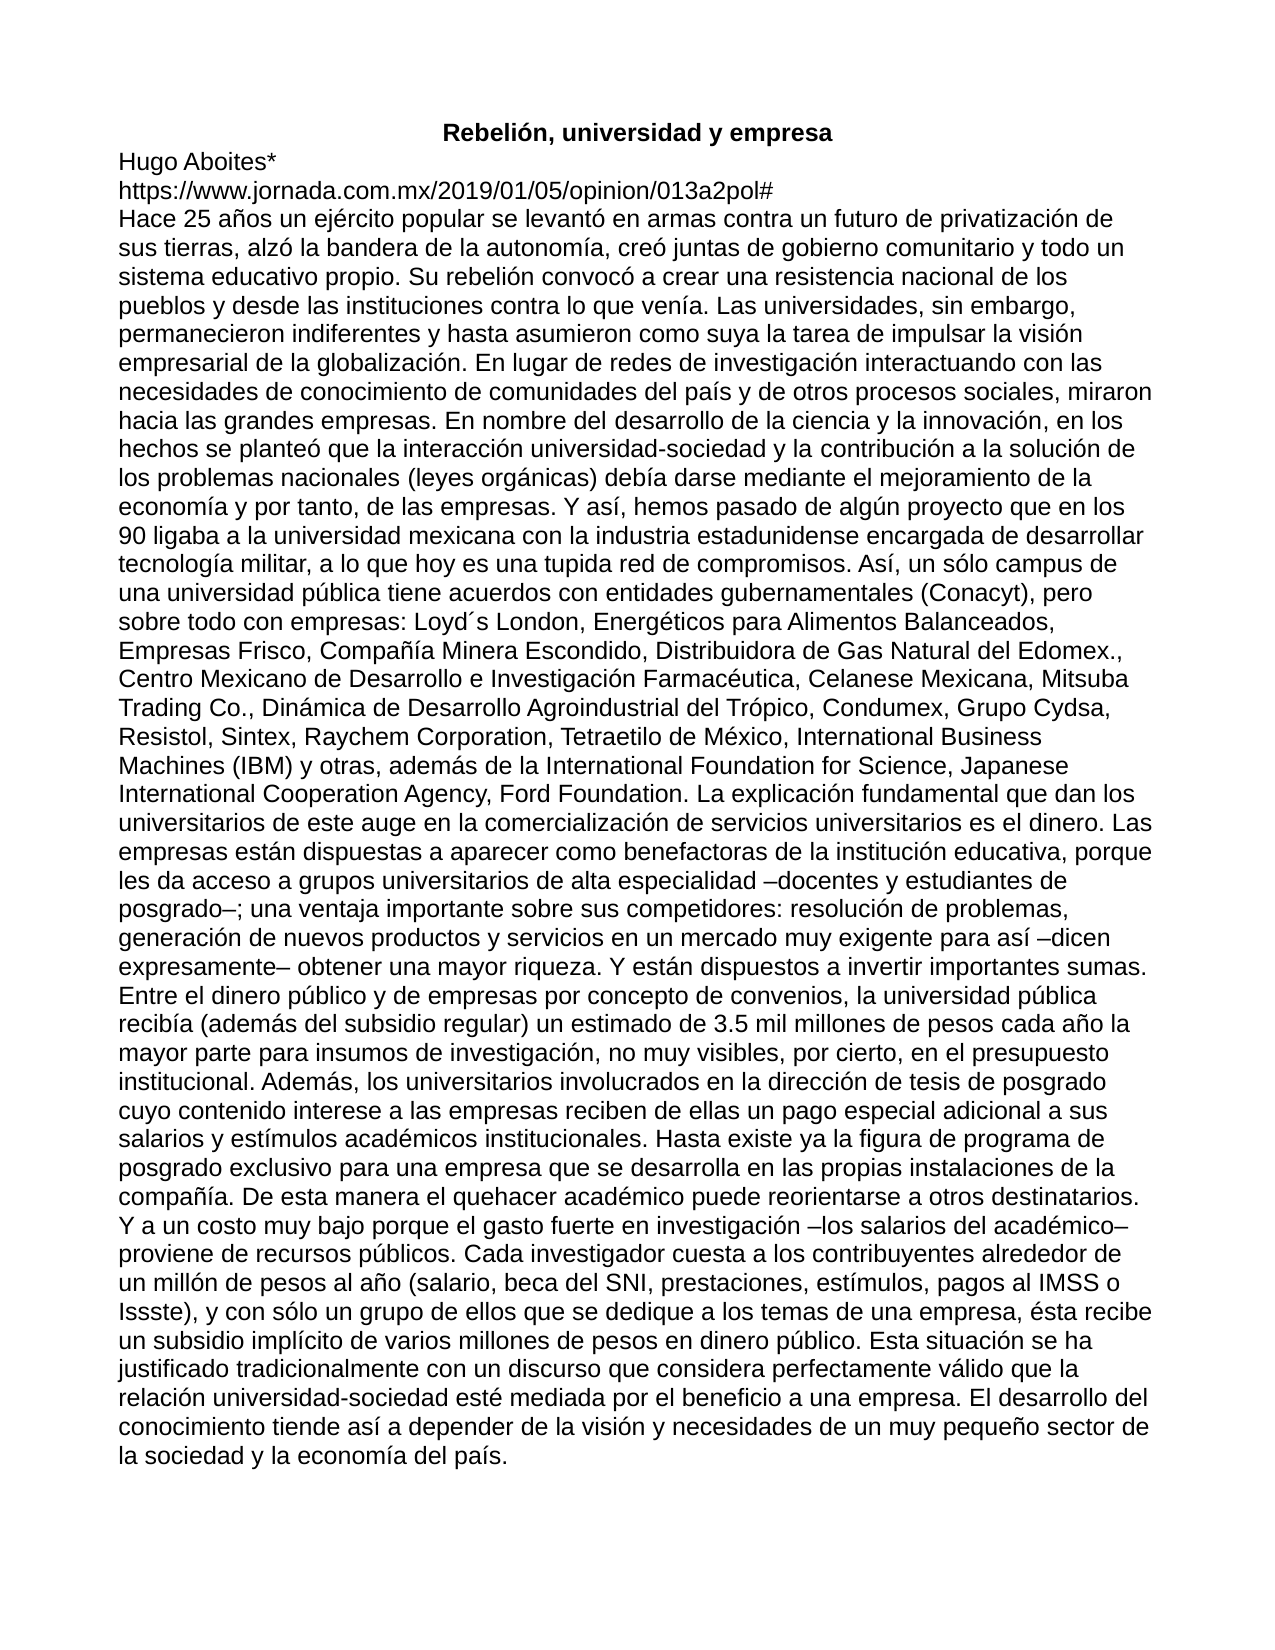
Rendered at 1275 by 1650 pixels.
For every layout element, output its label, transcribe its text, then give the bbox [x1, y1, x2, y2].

text https://www.jornada.com.mx/2019/01/05/opinion/013a2pol# [118, 176, 1157, 204]
text Rebelión, universidad y empresa [118, 118, 1157, 147]
text Hugo Aboites* [118, 147, 1157, 176]
text Hace 25 años un ejército popular se levantó en armas contra un futuro de privatización de sus tierras, alzó la bandera de la autonomía, creó juntas de gobierno comunitario y todo un sistema educativo propio. Su rebelión convocó a crear una resistencia nacional de los pueblos y desde las instituciones contra lo que venía. Las universidades, sin embargo, permanecieron indiferentes y hasta asumieron como suya la tarea de impulsar la visión empresarial de la globalización. En lugar de redes de investigación interactuando con las necesidades de conocimiento de comunidades del país y de otros procesos sociales, miraron hacia las grandes empresas. En nombre del desarrollo de la ciencia y la innovación, en los hechos se planteó que la interacción universidad-sociedad y la contribución a la solución de los problemas nacionales (leyes orgánicas) debía darse mediante el mejoramiento de la economía y por tanto, de las empresas. Y así, hemos pasado de algún proyecto que en los 90 ligaba a la universidad mexicana con la industria estadunidense encargada de desarrollar tecnología militar, a lo que hoy es una tupida red de compromisos. Así, un sólo campus de una universidad pública tiene acuerdos con entidades gubernamentales (Conacyt), pero sobre todo con empresas: Loyd´s London, Energéticos para Alimentos Balanceados, Empresas Frisco, Compañía Minera Escondido, Distribuidora de Gas Natural del Edomex., Centro Mexicano de Desarrollo e Investigación Farmacéutica, Celanese Mexicana, Mitsuba Trading Co., Dinámica de Desarrollo Agroindustrial del Trópico, Condumex, Grupo Cydsa, Resistol, Sintex, Raychem Corporation, Tetraetilo de México, International Business Machines (IBM) y otras, además de la International Foundation for Science, Japanese International Cooperation Agency, Ford Foundation. La explicación fundamental que dan los universitarios de este auge en la comercialización de servicios universitarios es el dinero. Las empresas están dispuestas a aparecer como benefactoras de la institución educativa, porque les da acceso a grupos universitarios de alta especialidad –docentes y estudiantes de posgrado–; una ventaja importante sobre sus competidores: resolución de problemas, generación de nuevos productos y servicios en un mercado muy exigente para así –dicen expresamente– obtener una mayor riqueza. Y están dispuestos a invertir importantes sumas. Entre el dinero público y de empresas por concepto de convenios, la universidad pública recibía (además del subsidio regular) un estimado de 3.5 mil millones de pesos cada año la mayor parte para insumos de investigación, no muy visibles, por cierto, en el presupuesto institucional. Además, los universitarios involucrados en la dirección de tesis de posgrado cuyo contenido interese a las empresas reciben de ellas un pago especial adicional a sus salarios y estímulos académicos institucionales. Hasta existe ya la figura de programa de posgrado exclusivo para una empresa que se desarrolla en las propias instalaciones de la compañía. De esta manera el quehacer académico puede reorientarse a otros destinatarios. Y a un costo muy bajo porque el gasto fuerte en investigación –los salarios del académico– proviene de recursos públicos. Cada investigador cuesta a los contribuyentes alrededor de un millón de pesos al año (salario, beca del SNI, prestaciones, estímulos, pagos al IMSS o Issste), y con sólo un grupo de ellos que se dedique a los temas de una empresa, ésta recibe un subsidio implícito de varios millones de pesos en dinero público. Esta situación se ha justificado tradicionalmente con un discurso que considera perfectamente válido que la relación universidad-sociedad esté mediada por el beneficio a una empresa. El desarrollo del conocimiento tiende así a depender de la visión y necesidades de un muy pequeño sector de la sociedad y la economía del país. [118, 204, 1157, 1469]
